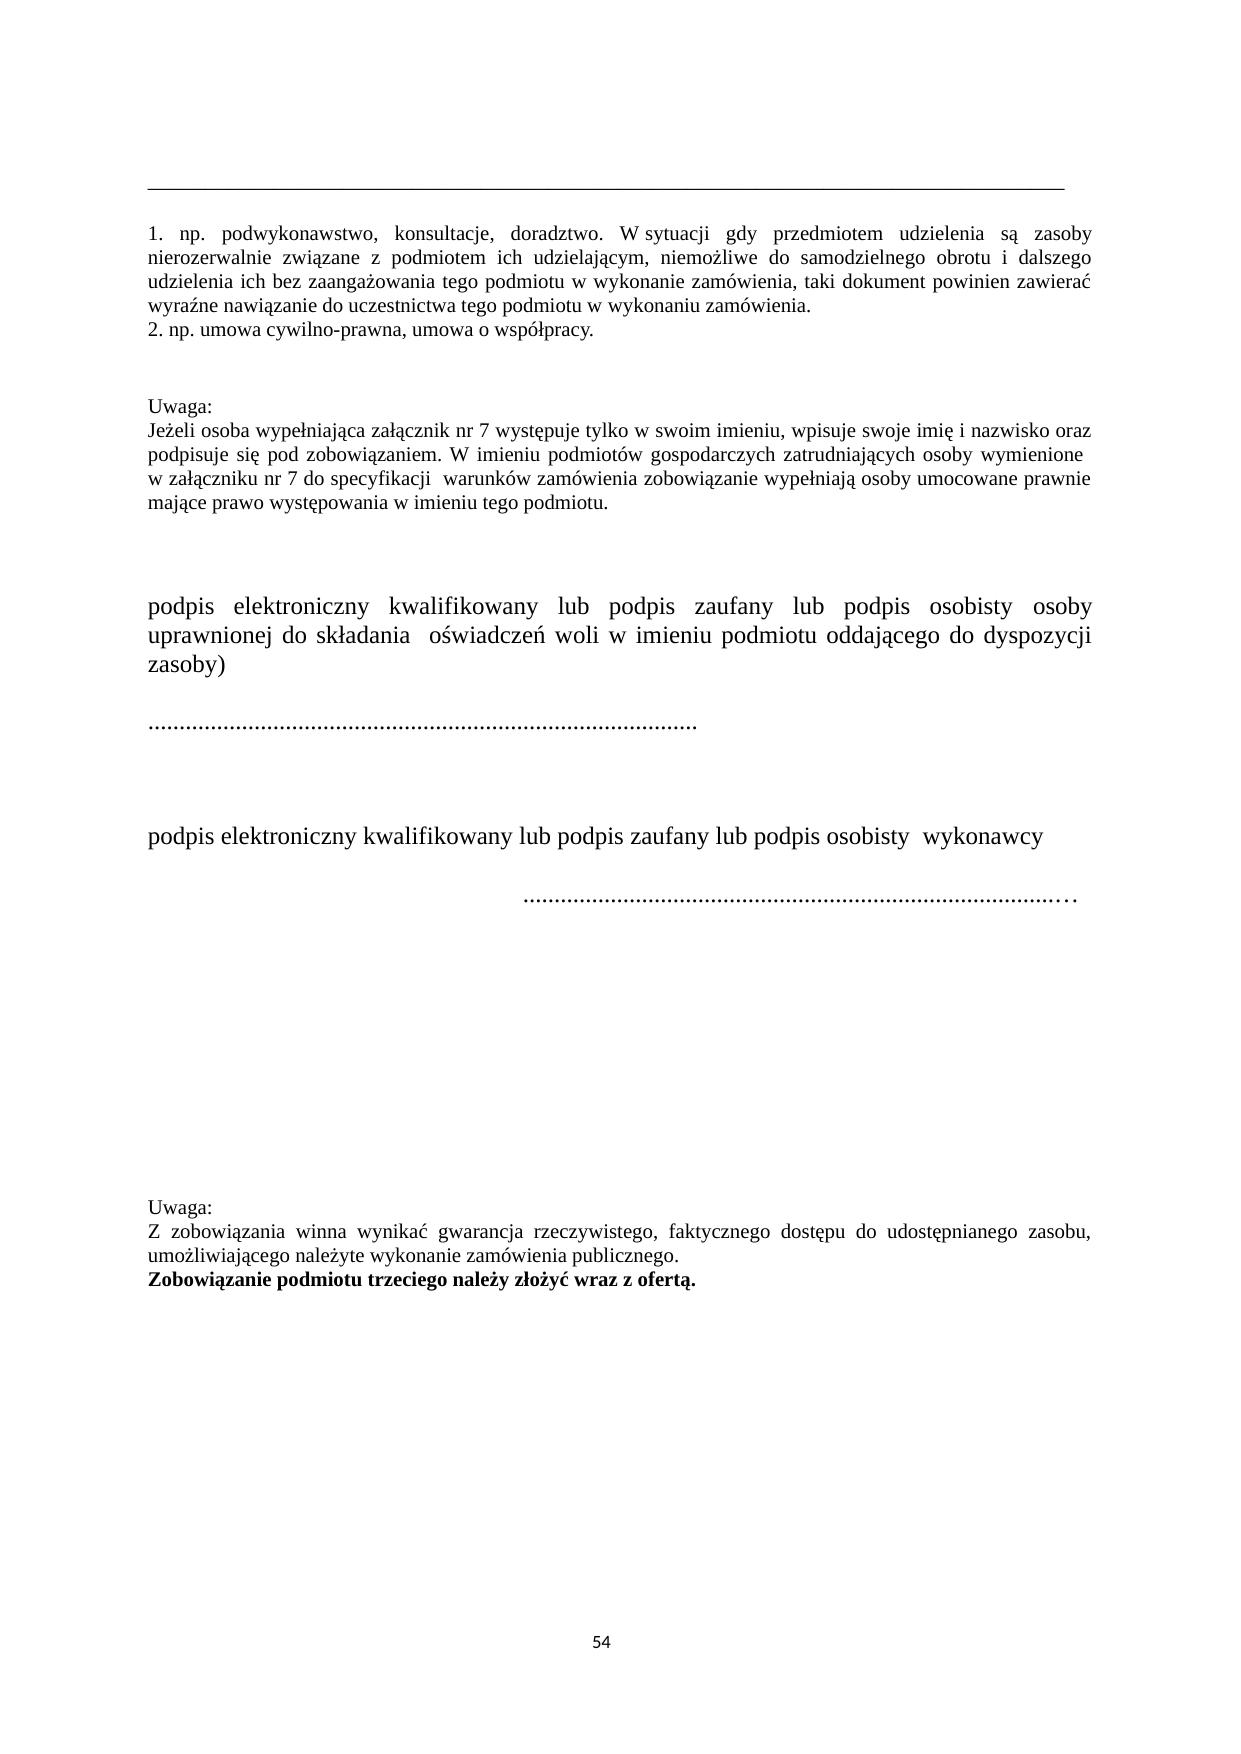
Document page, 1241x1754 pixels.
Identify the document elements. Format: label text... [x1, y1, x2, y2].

text ........................................................................................ [148, 706, 1093, 735]
text 2. np. umowa cywilno-prawna, umowa o współpracy. [148, 317, 1093, 341]
text Jeżeli osoba wypełniająca załącznik nr 7 występuje tylko w swoim imieniu, wpisuje swoje imię i nazwisko oraz podpisuje się pod zobowiązaniem. W imieniu podmiotów gospodarczych zatrudniających osoby wymienione w załączniku nr 7 do specyfikacji warunków zamówienia zobowiązanie wypełniają osoby umocowane prawnie mające prawo występowania w imieniu tego podmiotu. [148, 418, 1093, 514]
text .....................................................................................… [148, 879, 1093, 907]
text 1. np. podwykonawstwo, konsultacje, doradztwo. W sytuacji gdy przedmiotem udzielenia są zasoby nierozerwalnie związane z podmiotem ich udzielającym, niemożliwe do samodzielnego obrotu i dalszego udzielenia ich bez zaangażowania tego podmiotu w wykonanie zamówienia, taki dokument powinien zawierać wyraźne nawiązanie do uczestnictwa tego podmiotu w wykonaniu zamówienia. [148, 221, 1093, 317]
text ________________________________________________________________________________ [148, 166, 1093, 192]
text Uwaga: [148, 394, 1093, 418]
text Uwaga: [148, 1195, 1093, 1219]
text podpis elektroniczny kwalifikowany lub podpis zaufany lub podpis osobisty wykonawcy [148, 821, 1093, 850]
text podpis elektroniczny kwalifikowany lub podpis zaufany lub podpis osobisty osoby uprawnionej do składania oświadczeń woli w imieniu podmiotu oddającego do dyspozycji zasoby) [148, 591, 1093, 677]
text Zobowiązanie podmiotu trzeciego należy złożyć wraz z ofertą. [148, 1267, 1093, 1291]
text Z zobowiązania winna wynikać gwarancja rzeczywistego, faktycznego dostępu do udostępnianego zasobu, umożliwiającego należyte wykonanie zamówienia publicznego. [148, 1219, 1093, 1267]
